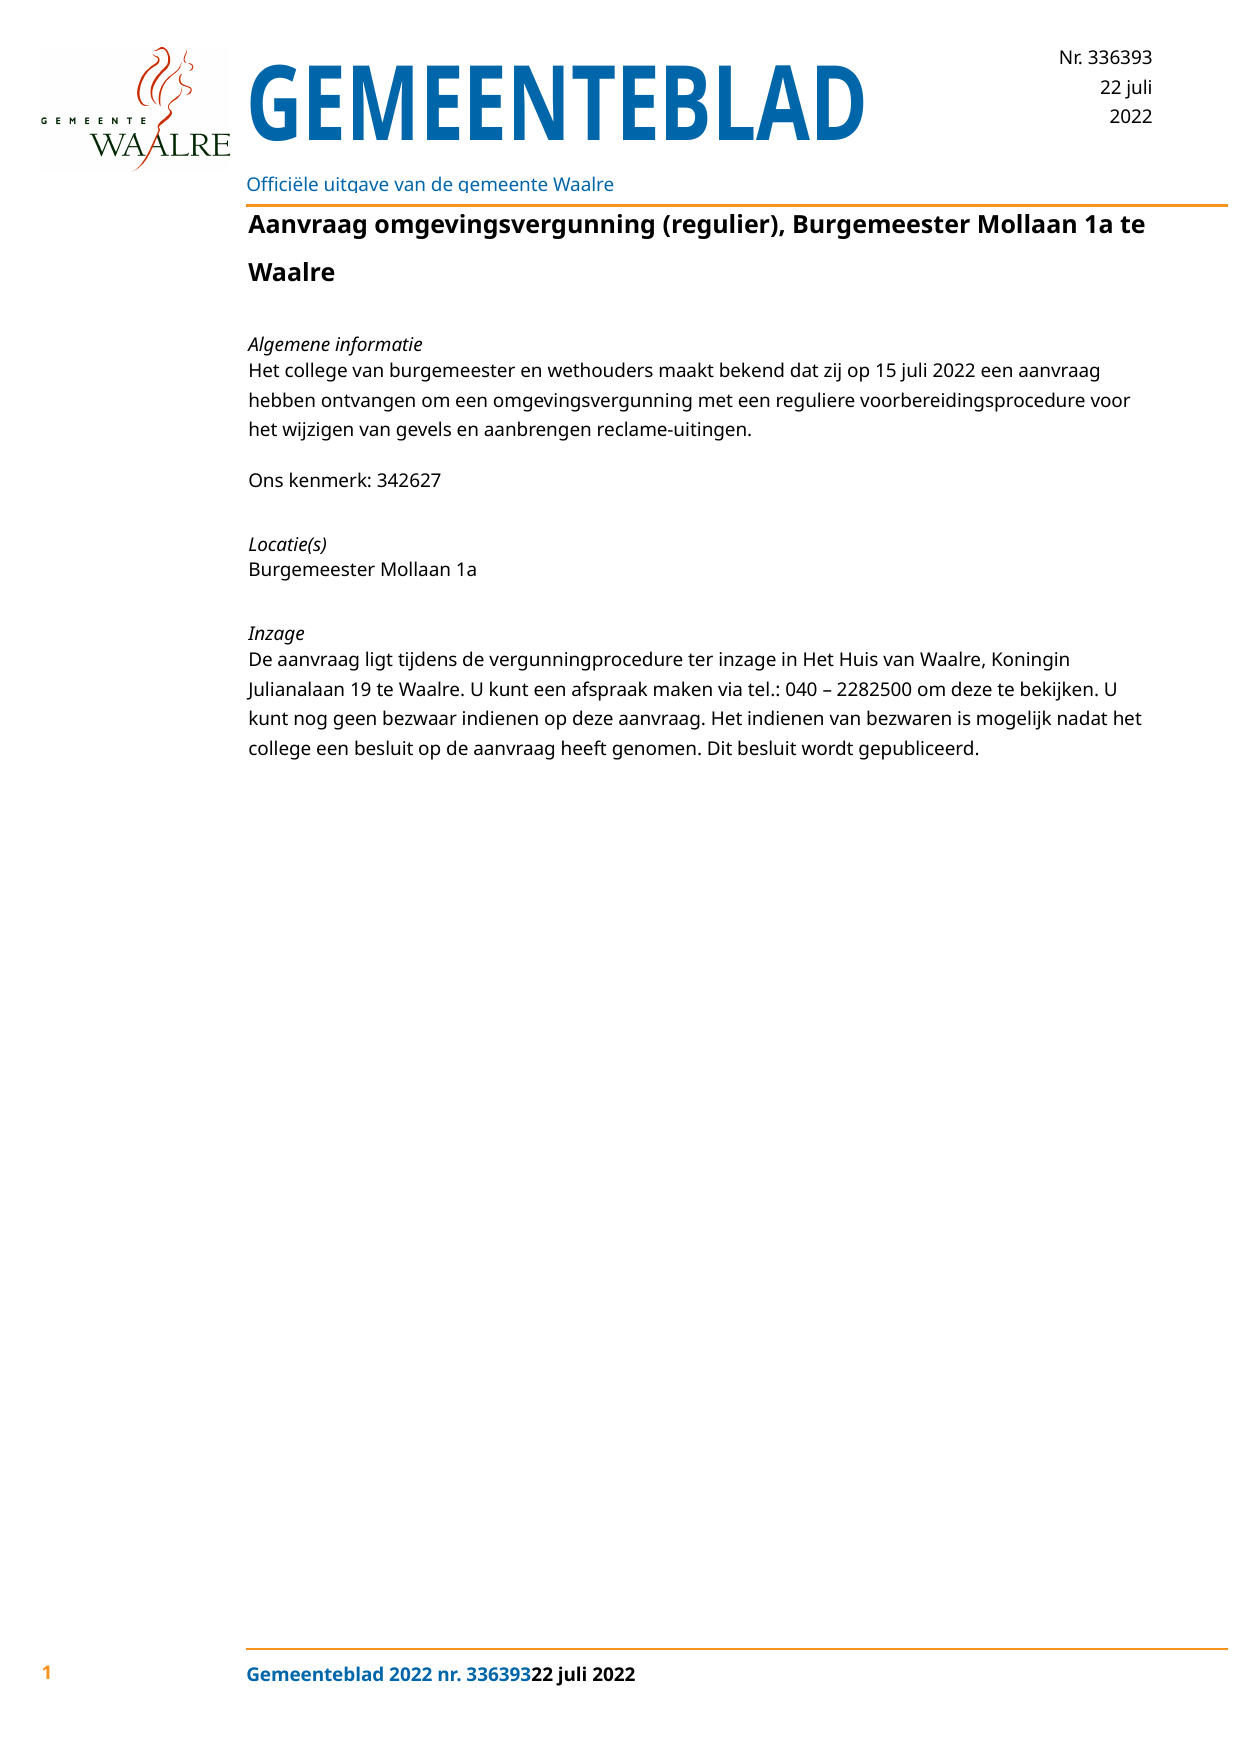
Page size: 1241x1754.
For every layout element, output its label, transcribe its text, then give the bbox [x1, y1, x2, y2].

text Algemene informatie [248, 331, 1152, 357]
text Het college van burgemeester en wethouders maakt bekend dat zij op 15 juli 2022 een aanvraag hebben ontvangen om een omgevingsvergunning met een reguliere voorbereidingsprocedure voor het wijzigen van gevels en aanbrengen reclame-uitingen. [248, 357, 1152, 442]
text Inzage [248, 620, 1152, 646]
text Ons kenmerk: 342627 [248, 467, 1152, 492]
text Aanvraag omgevingsvergunning (regulier), Burgemeester Mollaan 1a te Waalre [248, 207, 1152, 288]
picture [41, 47, 231, 172]
text Locatie(s) [248, 531, 1152, 556]
text De aanvraag ligt tijdens de vergunningprocedure ter inzage in Het Huis van Waalre, Koningin Julianalaan 19 te Waalre. U kunt een afspraak maken via tel.: 040 – 2282500 om deze te bekijken. U kunt nog geen bezwaar indienen op deze aanvraag. Het indienen van bezwaren is mogelijk nadat het college een besluit op de aanvraag heeft genomen. Dit besluit wordt gepubliceerd. [248, 646, 1152, 761]
text Burgemeester Mollaan 1a [248, 556, 1152, 582]
